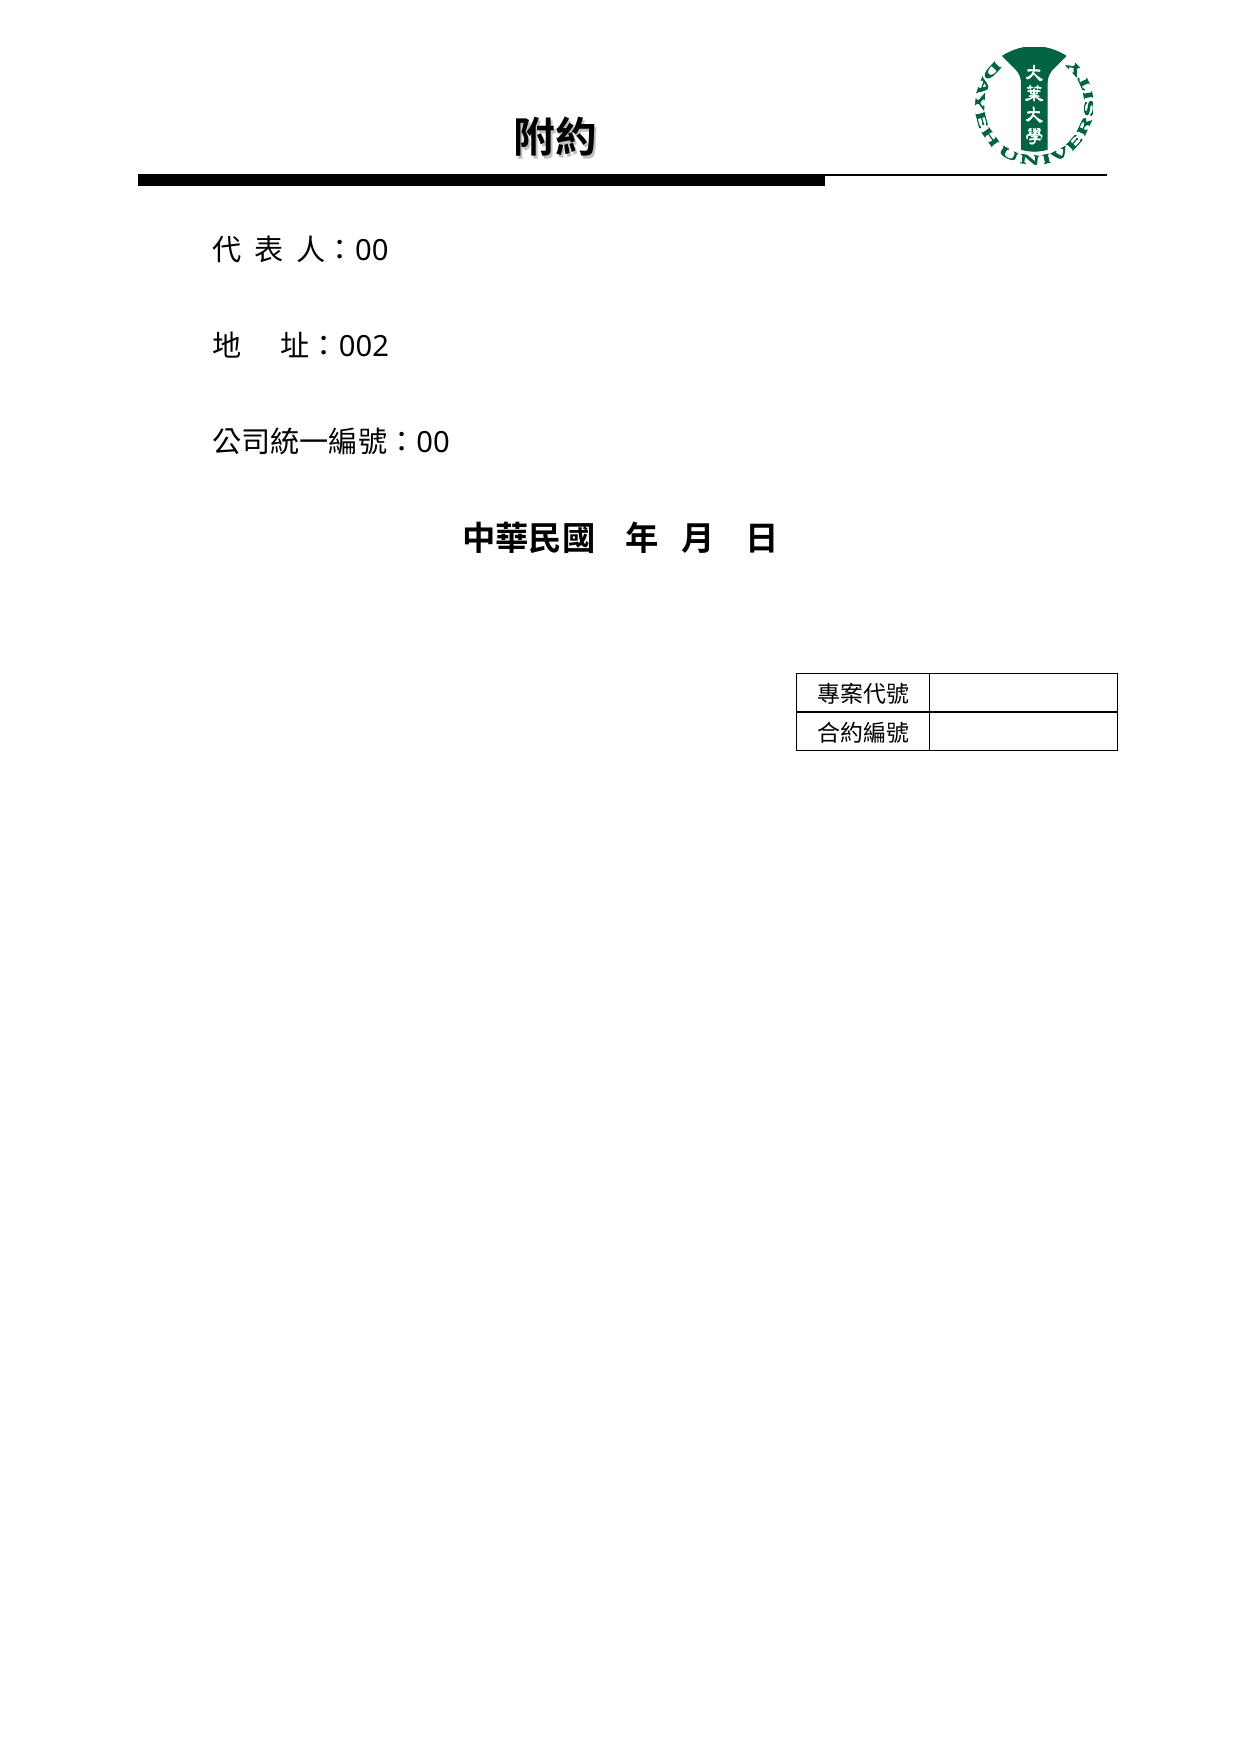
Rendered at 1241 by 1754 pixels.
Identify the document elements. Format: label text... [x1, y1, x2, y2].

text 中華民國 年 月 日 [118, 499, 1122, 574]
text 地 址：002 [212, 307, 1122, 382]
table_header 專案代號 [797, 674, 929, 711]
table_header [930, 674, 1117, 711]
text 公司統一編號：00 [212, 403, 1122, 478]
table_cell 合約編號 [797, 713, 929, 750]
table_cell [930, 713, 1117, 750]
picture [975, 47, 1093, 165]
text 代 表 人：00 [212, 210, 1122, 285]
